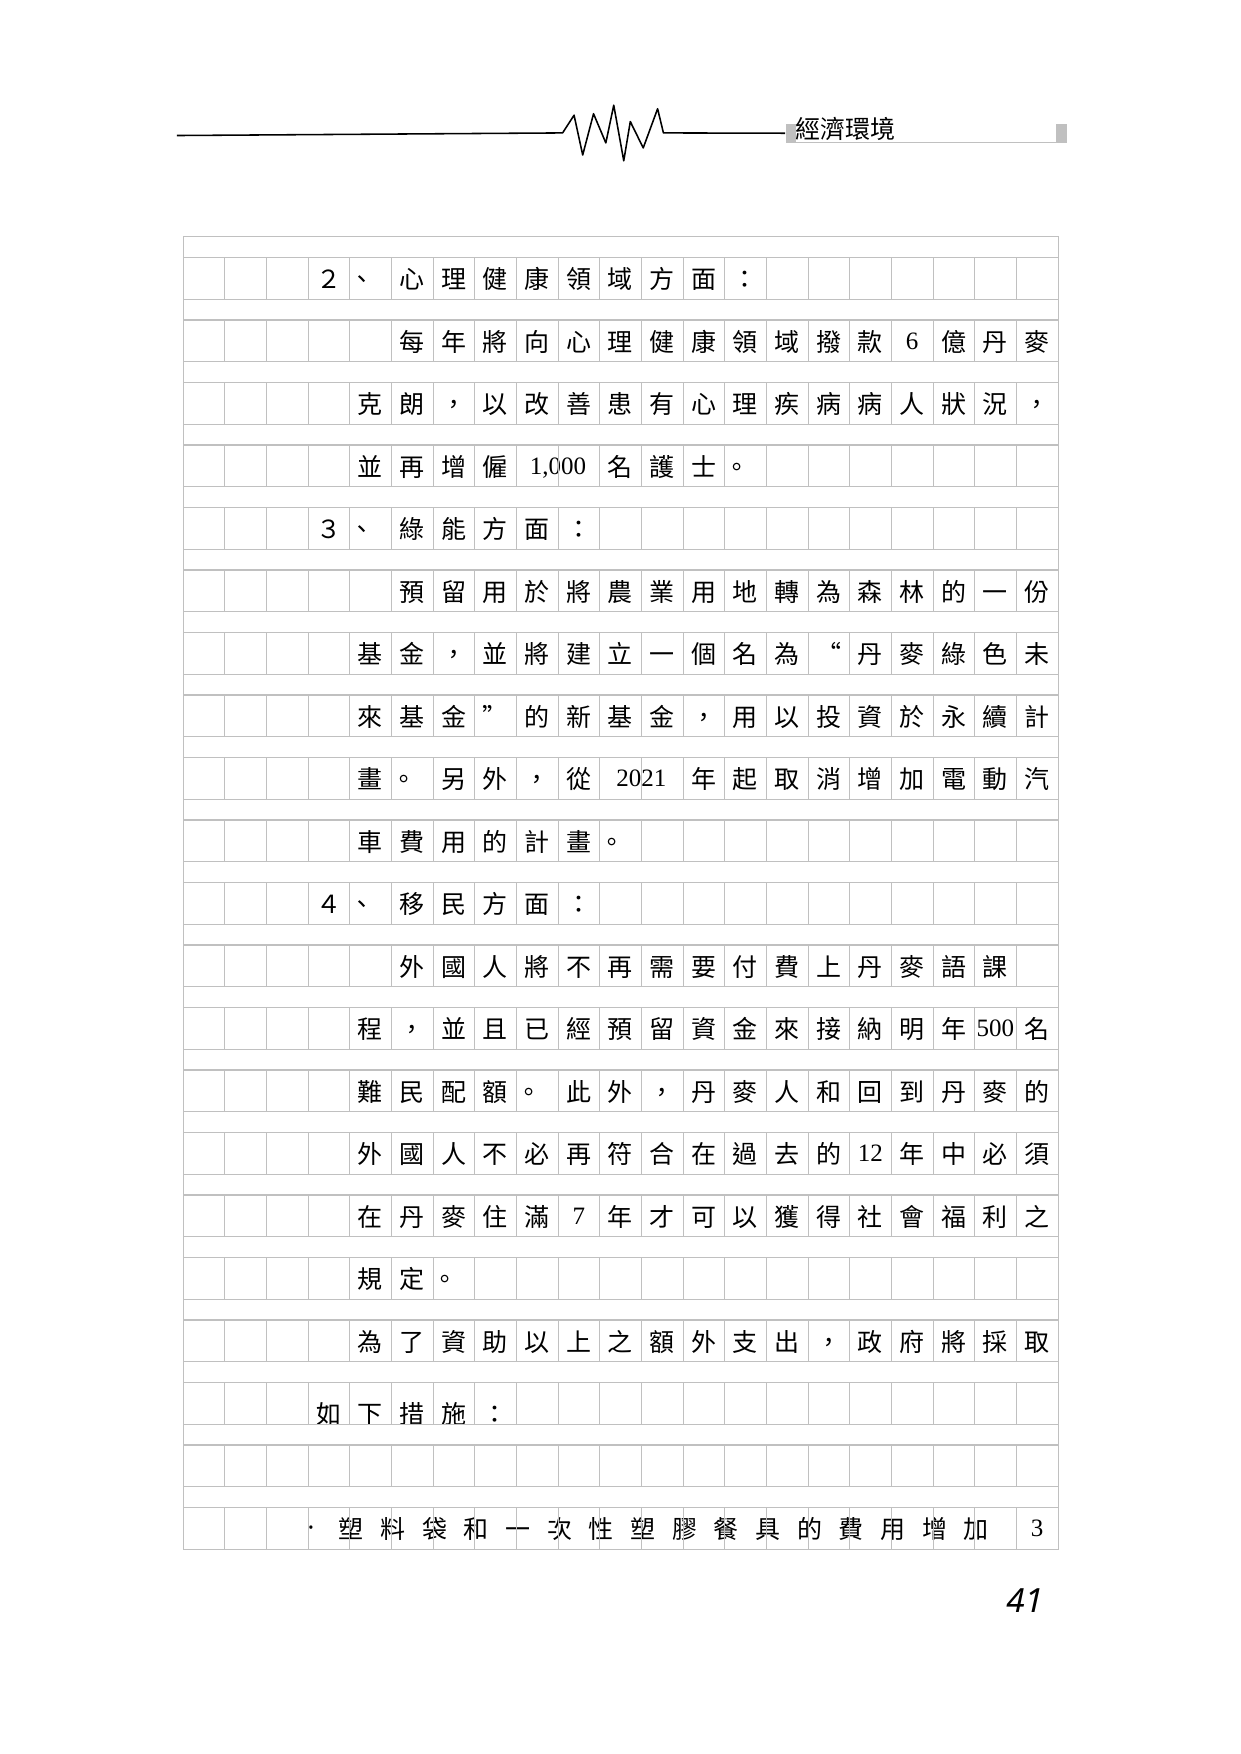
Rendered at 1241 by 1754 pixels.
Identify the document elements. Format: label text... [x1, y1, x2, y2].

text [892, 508, 933, 549]
text 面 [517, 508, 558, 549]
text 中 [934, 1133, 974, 1174]
text 預留用於將農業用地轉為森林的一份基金，並將建立一個名為“丹麥綠色未來基金”的新基金，用以投資於永續計畫。另外，從2021年起取消增加電動汽車費用的計畫。 [475, 696, 516, 736]
text [281, 487, 1058, 507]
text ․ 塑料袋和一次性塑膠餐具的費用增加3倍 [434, 1508, 474, 1549]
text 付 [725, 946, 766, 986]
text [559, 1383, 599, 1424]
text 預留用於將農業用地轉為森林的一份基金，並將建立一個名為“丹麥綠色未來基金”的新基金，用以投資於永續計畫。另外，從2021年起取消增加電動汽車費用的計畫。 [684, 633, 724, 674]
text 每年將向心理健康領域撥款6億丹麥克朗，以改善患有心理疾病病人狀況，並再增僱1,000名護士。 [475, 383, 516, 424]
text 預留用於將農業用地轉為森林的一份基金，並將建立一個名為“丹麥綠色未來基金”的新基金，用以投資於永續計畫。另外，從2021年起取消增加電動汽車費用的計畫。 [725, 696, 766, 736]
text 民 [392, 1071, 433, 1111]
text [892, 258, 933, 299]
text 將 [934, 1321, 974, 1361]
text 每年將向心理健康領域撥款6億丹麥克朗，以改善患有心理疾病病人狀況，並再增僱1,000名護士。 [559, 321, 599, 361]
text 每年將向心理健康領域撥款6億丹麥克朗，以改善患有心理疾病病人狀況，並再增僱1,000名護士。 [1017, 321, 1058, 361]
text 預留用於將農業用地轉為森林的一份基金，並將建立一個名為“丹麥綠色未來基金”的新基金，用以投資於永續計畫。另外，從2021年起取消增加電動汽車費用的計畫。 [559, 696, 599, 736]
text 每年將向心理健康領域撥款6億丹麥克朗，以改善患有心理疾病病人狀況，並再增僱1,000名護士。 [392, 383, 433, 424]
text 回 [850, 1071, 891, 1111]
text 預留用於將農業用地轉為森林的一份基金，並將建立一個名為“丹麥綠色未來基金”的新基金，用以投資於永續計畫。另外，從2021年起取消增加電動汽車費用的計畫。 [517, 821, 558, 861]
text 預留用於將農業用地轉為森林的一份基金，並將建立一個名為“丹麥綠色未來基金”的新基金，用以投資於永續計畫。另外，從2021年起取消增加電動汽車費用的計畫。 [600, 758, 641, 799]
text 每年將向心理健康領域撥款6億丹麥克朗，以改善患有心理疾病病人狀況，並再增僱1,000名護士。 [892, 383, 933, 424]
text [725, 883, 766, 924]
text [767, 1383, 808, 1424]
text 預留用於將農業用地轉為森林的一份基金，並將建立一個名為“丹麥綠色未來基金”的新基金，用以投資於永續計畫。另外，從2021年起取消增加電動汽車費用的計畫。 [392, 571, 433, 611]
text 預留用於將農業用地轉為森林的一份基金，並將建立一個名為“丹麥綠色未來基金”的新基金，用以投資於永續計畫。另外，從2021年起取消增加電動汽車費用的計畫。 [600, 696, 641, 736]
text 每年將向心理健康領域撥款6億丹麥克朗，以改善患有心理疾病病人狀況，並再增僱1,000名護士。 [434, 446, 474, 486]
text ２ [309, 258, 349, 299]
text [850, 508, 891, 549]
text 人 [475, 946, 516, 986]
text 預留用於將農業用地轉為森林的一份基金，並將建立一個名為“丹麥綠色未來基金”的新基金，用以投資於永續計畫。另外，從2021年起取消增加電動汽車費用的計畫。 [559, 758, 599, 799]
text ․ 塑料袋和一次性塑膠餐具的費用增加3倍 [892, 1508, 933, 1549]
text 每年將向心理健康領域撥款6億丹麥克朗，以改善患有心理疾病病人狀況，並再增僱1,000名護士。 [600, 321, 641, 361]
text 經 [559, 1008, 599, 1049]
text 預留用於將農業用地轉為森林的一份基金，並將建立一個名為“丹麥綠色未來基金”的新基金，用以投資於永續計畫。另外，從2021年起取消增加電動汽車費用的計畫。 [809, 821, 849, 861]
text ： [559, 883, 599, 924]
text 且 [475, 1008, 516, 1049]
text 預留用於將農業用地轉為森林的一份基金，並將建立一個名為“丹麥綠色未來基金”的新基金，用以投資於永續計畫。另外，從2021年起取消增加電動汽車費用的計畫。 [434, 758, 474, 799]
text 規 [350, 1258, 391, 1299]
text 預留用於將農業用地轉為森林的一份基金，並將建立一個名為“丹麥綠色未來基金”的新基金，用以投資於永續計畫。另外，從2021年起取消增加電動汽車費用的計畫。 [600, 571, 641, 611]
text [725, 508, 766, 549]
text 獲 [767, 1196, 808, 1236]
text 過 [725, 1133, 766, 1174]
text 預 [600, 1008, 641, 1049]
text [330, 1112, 1058, 1132]
text [642, 883, 683, 924]
text 每年將向心理健康領域撥款6億丹麥克朗，以改善患有心理疾病病人狀況，並再增僱1,000名護士。 [684, 321, 724, 361]
text 來 [767, 1008, 808, 1049]
text 預留用於將農業用地轉為森林的一份基金，並將建立一個名為“丹麥綠色未來基金”的新基金，用以投資於永續計畫。另外，從2021年起取消增加電動汽車費用的計畫。 [892, 696, 933, 736]
text [281, 1300, 1058, 1319]
text [1017, 883, 1058, 924]
text 預留用於將農業用地轉為森林的一份基金，並將建立一個名為“丹麥綠色未來基金”的新基金，用以投資於永續計畫。另外，從2021年起取消增加電動汽車費用的計畫。 [642, 821, 683, 861]
text 預留用於將農業用地轉為森林的一份基金，並將建立一個名為“丹麥綠色未來基金”的新基金，用以投資於永續計畫。另外，從2021年起取消增加電動汽車費用的計畫。 [934, 821, 974, 861]
text 領 [559, 258, 599, 299]
text [975, 883, 1016, 924]
text 措 [392, 1383, 433, 1424]
text [1017, 508, 1058, 549]
text 每年將向心理健康領域撥款6億丹麥克朗，以改善患有心理疾病病人狀況，並再增僱1,000名護士。 [725, 383, 766, 424]
text 域 [600, 258, 641, 299]
text 程 [350, 1008, 391, 1049]
text ： [725, 258, 766, 299]
text 預留用於將農業用地轉為森林的一份基金，並將建立一個名為“丹麥綠色未來基金”的新基金，用以投資於永續計畫。另外，從2021年起取消增加電動汽車費用的計畫。 [600, 633, 641, 674]
text 可 [684, 1196, 724, 1236]
text 每年將向心理健康領域撥款6億丹麥克朗，以改善患有心理疾病病人狀況，並再增僱1,000名護士。 [975, 383, 1016, 424]
text 預留用於將農業用地轉為森林的一份基金，並將建立一個名為“丹麥綠色未來基金”的新基金，用以投資於永續計畫。另外，從2021年起取消增加電動汽車費用的計畫。 [892, 571, 933, 611]
text 住 [475, 1196, 516, 1236]
text 每年將向心理健康領域撥款6億丹麥克朗，以改善患有心理疾病病人狀況，並再增僱1,000名護士。 [392, 446, 433, 486]
text ․ 塑料袋和一次性塑膠餐具的費用增加3倍 [684, 1508, 724, 1549]
text [767, 883, 808, 924]
text 預留用於將農業用地轉為森林的一份基金，並將建立一個名為“丹麥綠色未來基金”的新基金，用以投資於永續計畫。另外，從2021年起取消增加電動汽車費用的計畫。 [1017, 758, 1058, 799]
text 外 [600, 1071, 641, 1111]
text [600, 1383, 641, 1424]
text 預留用於將農業用地轉為森林的一份基金，並將建立一個名為“丹麥綠色未來基金”的新基金，用以投資於永續計畫。另外，從2021年起取消增加電動汽車費用的計畫。 [809, 758, 849, 799]
text 預留用於將農業用地轉為森林的一份基金，並將建立一個名為“丹麥綠色未來基金”的新基金，用以投資於永續計畫。另外，從2021年起取消增加電動汽車費用的計畫。 [350, 571, 391, 611]
text 預留用於將農業用地轉為森林的一份基金，並將建立一個名為“丹麥綠色未來基金”的新基金，用以投資於永續計畫。另外，從2021年起取消增加電動汽車費用的計畫。 [392, 633, 433, 674]
text 了 [392, 1321, 433, 1361]
text 之 [600, 1321, 641, 1361]
text 和 [809, 1071, 849, 1111]
text 每年將向心理健康領域撥款6億丹麥克朗，以改善患有心理疾病病人狀況，並再增僱1,000名護士。 [892, 321, 933, 361]
text 會 [892, 1196, 933, 1236]
text 出 [767, 1321, 808, 1361]
text [684, 508, 724, 549]
text 年 [600, 1196, 641, 1236]
text 每年將向心理健康領域撥款6億丹麥克朗，以改善患有心理疾病病人狀況，並再增僱1,000名護士。 [767, 321, 808, 361]
text 丹 [934, 1071, 974, 1111]
text [850, 1383, 891, 1424]
text 得 [809, 1196, 849, 1236]
text ․ 塑料袋和一次性塑膠餐具的費用增加3倍 [559, 1508, 599, 1549]
text 利 [975, 1196, 1016, 1236]
text [767, 258, 808, 299]
text 須 [1017, 1133, 1058, 1174]
text 預留用於將農業用地轉為森林的一份基金，並將建立一個名為“丹麥綠色未來基金”的新基金，用以投資於永續計畫。另外，從2021年起取消增加電動汽車費用的計畫。 [934, 758, 974, 799]
text 每年將向心理健康領域撥款6億丹麥克朗，以改善患有心理疾病病人狀況，並再增僱1,000名護士。 [850, 446, 891, 486]
text [281, 1362, 1058, 1382]
text 丹 [392, 1196, 433, 1236]
text 預留用於將農業用地轉為森林的一份基金，並將建立一個名為“丹麥綠色未來基金”的新基金，用以投資於永續計畫。另外，從2021年起取消增加電動汽車費用的計畫。 [809, 571, 849, 611]
text 預留用於將農業用地轉為森林的一份基金，並將建立一個名為“丹麥綠色未來基金”的新基金，用以投資於永續計畫。另外，從2021年起取消增加電動汽車費用的計畫。 [1017, 696, 1058, 736]
text 國 [392, 1133, 433, 1174]
text 每年將向心理健康領域撥款6億丹麥克朗，以改善患有心理疾病病人狀況，並再增僱1,000名護士。 [475, 321, 516, 361]
text 取 [1017, 1321, 1058, 1361]
text 預留用於將農業用地轉為森林的一份基金，並將建立一個名為“丹麥綠色未來基金”的新基金，用以投資於永續計畫。另外，從2021年起取消增加電動汽車費用的計畫。 [434, 633, 474, 674]
text 預留用於將農業用地轉為森林的一份基金，並將建立一個名為“丹麥綠色未來基金”的新基金，用以投資於永續計畫。另外，從2021年起取消增加電動汽車費用的計畫。 [892, 821, 933, 861]
text [767, 508, 808, 549]
text 每年將向心理健康領域撥款6億丹麥克朗，以改善患有心理疾病病人狀況，並再增僱1,000名護士。 [475, 446, 516, 486]
text 每年將向心理健康領域撥款6億丹麥克朗，以改善患有心理疾病病人狀況，並再增僱1,000名護士。 [600, 446, 641, 486]
text 預留用於將農業用地轉為森林的一份基金，並將建立一個名為“丹麥綠色未來基金”的新基金，用以投資於永續計畫。另外，從2021年起取消增加電動汽車費用的計畫。 [330, 675, 1058, 694]
text 資 [684, 1008, 724, 1049]
text 預留用於將農業用地轉為森林的一份基金，並將建立一個名為“丹麥綠色未來基金”的新基金，用以投資於永續計畫。另外，從2021年起取消增加電動汽車費用的計畫。 [330, 737, 1058, 757]
text 支 [725, 1321, 766, 1361]
text 每年將向心理健康領域撥款6億丹麥克朗，以改善患有心理疾病病人狀況，並再增僱1,000名護士。 [434, 383, 474, 424]
text [684, 1383, 724, 1424]
text 預留用於將農業用地轉為森林的一份基金，並將建立一個名為“丹麥綠色未來基金”的新基金，用以投資於永續計畫。另外，從2021年起取消增加電動汽車費用的計畫。 [392, 821, 433, 861]
text [281, 258, 308, 299]
text 麥 [725, 1071, 766, 1111]
text 健 [475, 258, 516, 299]
text 麥 [892, 946, 933, 986]
text 配 [434, 1071, 474, 1111]
text 預留用於將農業用地轉為森林的一份基金，並將建立一個名為“丹麥綠色未來基金”的新基金，用以投資於永續計畫。另外，從2021年起取消增加電動汽車費用的計畫。 [330, 800, 1058, 819]
text 每年將向心理健康領域撥款6億丹麥克朗，以改善患有心理疾病病人狀況，並再增僱1,000名護士。 [809, 383, 849, 424]
text 預留用於將農業用地轉為森林的一份基金，並將建立一個名為“丹麥綠色未來基金”的新基金，用以投資於永續計畫。另外，從2021年起取消增加電動汽車費用的計畫。 [850, 633, 891, 674]
text 預留用於將農業用地轉為森林的一份基金，並將建立一個名為“丹麥綠色未來基金”的新基金，用以投資於永續計畫。另外，從2021年起取消增加電動汽車費用的計畫。 [767, 696, 808, 736]
text 社 [850, 1196, 891, 1236]
text 費 [767, 946, 808, 986]
text 預留用於將農業用地轉為森林的一份基金，並將建立一個名為“丹麥綠色未來基金”的新基金，用以投資於永續計畫。另外，從2021年起取消增加電動汽車費用的計畫。 [642, 758, 683, 799]
text 課 [975, 946, 1016, 986]
text 語 [934, 946, 974, 986]
text [309, 1321, 349, 1361]
text [850, 258, 891, 299]
text ․ 塑料袋和一次性塑膠餐具的費用增加3倍 [975, 1508, 1016, 1549]
text 預留用於將農業用地轉為森林的一份基金，並將建立一個名為“丹麥綠色未來基金”的新基金，用以投資於永續計畫。另外，從2021年起取消增加電動汽車費用的計畫。 [642, 571, 683, 611]
text [809, 883, 849, 924]
text 資 [434, 1321, 474, 1361]
text 預留用於將農業用地轉為森林的一份基金，並將建立一個名為“丹麥綠色未來基金”的新基金，用以投資於永續計畫。另外，從2021年起取消增加電動汽車費用的計畫。 [330, 612, 1058, 632]
text 預留用於將農業用地轉為森林的一份基金，並將建立一個名為“丹麥綠色未來基金”的新基金，用以投資於永續計畫。另外，從2021年起取消增加電動汽車費用的計畫。 [809, 696, 849, 736]
text 每年將向心理健康領域撥款6億丹麥克朗，以改善患有心理疾病病人狀況，並再增僱1,000名護士。 [725, 446, 766, 486]
text 要 [684, 946, 724, 986]
text 丹 [850, 946, 891, 986]
text [642, 508, 683, 549]
text 方 [475, 508, 516, 549]
text ： [475, 1383, 516, 1424]
text ․ 塑料袋和一次性塑膠餐具的費用增加3倍 [600, 1508, 641, 1549]
text 每年將向心理健康領域撥款6億丹麥克朗，以改善患有心理疾病病人狀況，並再增僱1,000名護士。 [809, 446, 849, 486]
text 的 [809, 1133, 849, 1174]
text 再 [559, 1133, 599, 1174]
text 、 [350, 508, 391, 549]
text 每年將向心理健康領域撥款6億丹麥克朗，以改善患有心理疾病病人狀況，並再增僱1,000名護士。 [559, 383, 599, 424]
text ․ 塑料袋和一次性塑膠餐具的費用增加3倍 [309, 1508, 349, 1549]
text 福 [934, 1196, 974, 1236]
text [892, 883, 933, 924]
text [330, 987, 1058, 1007]
text [330, 925, 1058, 944]
text [330, 1050, 1058, 1069]
text 之 [1017, 1196, 1058, 1236]
text 定 [392, 1258, 433, 1299]
text 每年將向心理健康領域撥款6億丹麥克朗，以改善患有心理疾病病人狀況，並再增僱1,000名護士。 [809, 321, 849, 361]
text 預留用於將農業用地轉為森林的一份基金，並將建立一個名為“丹麥綠色未來基金”的新基金，用以投資於永續計畫。另外，從2021年起取消增加電動汽車費用的計畫。 [767, 758, 808, 799]
text 每年將向心理健康領域撥款6億丹麥克朗，以改善患有心理疾病病人狀況，並再增僱1,000名護士。 [600, 383, 641, 424]
text [934, 258, 974, 299]
text 外 [684, 1321, 724, 1361]
text 預留用於將農業用地轉為森林的一份基金，並將建立一個名為“丹麥綠色未來基金”的新基金，用以投資於永續計畫。另外，從2021年起取消增加電動汽車費用的計畫。 [392, 758, 433, 799]
text 預留用於將農業用地轉為森林的一份基金，並將建立一個名為“丹麥綠色未來基金”的新基金，用以投資於永續計畫。另外，從2021年起取消增加電動汽車費用的計畫。 [475, 758, 516, 799]
text ， [809, 1321, 849, 1361]
text [281, 1425, 1058, 1433]
text 。 [517, 1071, 558, 1111]
text 以 [725, 1196, 766, 1236]
text 預留用於將農業用地轉為森林的一份基金，並將建立一個名為“丹麥綠色未來基金”的新基金，用以投資於永續計畫。另外，從2021年起取消增加電動汽車費用的計畫。 [1017, 633, 1058, 674]
text [1017, 258, 1058, 299]
text 預留用於將農業用地轉為森林的一份基金，並將建立一個名為“丹麥綠色未來基金”的新基金，用以投資於永續計畫。另外，從2021年起取消增加電動汽車費用的計畫。 [392, 696, 433, 736]
text 方 [642, 258, 683, 299]
text 國 [434, 946, 474, 986]
text 此 [559, 1071, 599, 1111]
text 每年將向心理健康領域撥款6億丹麥克朗，以改善患有心理疾病病人狀況，並再增僱1,000名護士。 [1017, 446, 1058, 486]
text 500 [975, 1008, 1016, 1049]
text 每年將向心理健康領域撥款6億丹麥克朗，以改善患有心理疾病病人狀況，並再增僱1,000名護士。 [330, 300, 1058, 319]
text 額 [475, 1071, 516, 1111]
text 每年將向心理健康領域撥款6億丹麥克朗，以改善患有心理疾病病人狀況，並再增僱1,000名護士。 [517, 383, 558, 424]
text 的 [1017, 1071, 1058, 1111]
text 每年將向心理健康領域撥款6億丹麥克朗，以改善患有心理疾病病人狀況，並再增僱1,000名護士。 [850, 383, 891, 424]
text [684, 883, 724, 924]
text 明 [892, 1008, 933, 1049]
text 每年將向心理健康領域撥款6億丹麥克朗，以改善患有心理疾病病人狀況，並再增僱1,000名護士。 [975, 321, 1016, 361]
text ․ 塑料袋和一次性塑膠餐具的費用增加3倍 [392, 1508, 433, 1549]
text [934, 1383, 974, 1424]
text 預留用於將農業用地轉為森林的一份基金，並將建立一個名為“丹麥綠色未來基金”的新基金，用以投資於永續計畫。另外，從2021年起取消增加電動汽車費用的計畫。 [350, 633, 391, 674]
text 預留用於將農業用地轉為森林的一份基金，並將建立一個名為“丹麥綠色未來基金”的新基金，用以投資於永續計畫。另外，從2021年起取消增加電動汽車費用的計畫。 [684, 821, 724, 861]
text 每年將向心理健康領域撥款6億丹麥克朗，以改善患有心理疾病病人狀況，並再增僱1,000名護士。 [892, 446, 933, 486]
text 預留用於將農業用地轉為森林的一份基金，並將建立一個名為“丹麥綠色未來基金”的新基金，用以投資於永續計畫。另外，從2021年起取消增加電動汽車費用的計畫。 [975, 821, 1016, 861]
text [517, 1383, 558, 1424]
text 每年將向心理健康領域撥款6億丹麥克朗，以改善患有心理疾病病人狀況，並再增僱1,000名護士。 [517, 321, 558, 361]
text 上 [559, 1321, 599, 1361]
text 人 [767, 1071, 808, 1111]
text 外 [392, 946, 433, 986]
text ․ 塑料袋和一次性塑膠餐具的費用增加3倍 [517, 1508, 558, 1549]
text 府 [892, 1321, 933, 1361]
text [975, 258, 1016, 299]
text 每年將向心理健康領域撥款6億丹麥克朗，以改善患有心理疾病病人狀況，並再增僱1,000名護士。 [330, 362, 1058, 382]
text 每年將向心理健康領域撥款6億丹麥克朗，以改善患有心理疾病病人狀況，並再增僱1,000名護士。 [975, 446, 1016, 486]
text 預留用於將農業用地轉為森林的一份基金，並將建立一個名為“丹麥綠色未來基金”的新基金，用以投資於永續計畫。另外，從2021年起取消增加電動汽車費用的計畫。 [642, 696, 683, 736]
text 預留用於將農業用地轉為森林的一份基金，並將建立一個名為“丹麥綠色未來基金”的新基金，用以投資於永續計畫。另外，從2021年起取消增加電動汽車費用的計畫。 [892, 758, 933, 799]
text 在 [684, 1133, 724, 1174]
text 每年將向心理健康領域撥款6億丹麥克朗，以改善患有心理疾病病人狀況，並再增僱1,000名護士。 [934, 383, 974, 424]
text ․ 塑料袋和一次性塑膠餐具的費用增加3倍 [725, 1508, 766, 1549]
text ， [642, 1071, 683, 1111]
text 預留用於將農業用地轉為森林的一份基金，並將建立一個名為“丹麥綠色未來基金”的新基金，用以投資於永續計畫。另外，從2021年起取消增加電動汽車費用的計畫。 [767, 633, 808, 674]
text 每年將向心理健康領域撥款6億丹麥克朗，以改善患有心理疾病病人狀況，並再增僱1,000名護士。 [517, 446, 558, 486]
text 年 [934, 1008, 974, 1049]
text 預留用於將農業用地轉為森林的一份基金，並將建立一個名為“丹麥綠色未來基金”的新基金，用以投資於永續計畫。另外，從2021年起取消增加電動汽車費用的計畫。 [475, 821, 516, 861]
text 年 [892, 1133, 933, 1174]
text 預留用於將農業用地轉為森林的一份基金，並將建立一個名為“丹麥綠色未來基金”的新基金，用以投資於永續計畫。另外，從2021年起取消增加電動汽車費用的計畫。 [434, 821, 474, 861]
text ․ 塑料袋和一次性塑膠餐具的費用增加3倍 [767, 1508, 808, 1549]
text 合 [642, 1133, 683, 1174]
text 到 [892, 1071, 933, 1111]
text 每年將向心理健康領域撥款6億丹麥克朗，以改善患有心理疾病病人狀況，並再增僱1,000名護士。 [934, 321, 974, 361]
text ․ 塑料袋和一次性塑膠餐具的費用增加3倍 [1017, 1508, 1058, 1549]
text 滿 [517, 1196, 558, 1236]
text 理 [434, 258, 474, 299]
text 每年將向心理健康領域撥款6億丹麥克朗，以改善患有心理疾病病人狀況，並再增僱1,000名護士。 [392, 321, 433, 361]
text [809, 1383, 849, 1424]
text 需 [642, 946, 683, 986]
text 預留用於將農業用地轉為森林的一份基金，並將建立一個名為“丹麥綠色未來基金”的新基金，用以投資於永續計畫。另外，從2021年起取消增加電動汽車費用的計畫。 [350, 758, 391, 799]
text 面 [517, 883, 558, 924]
text 面 [684, 258, 724, 299]
text [281, 1321, 308, 1361]
text 預留用於將農業用地轉為森林的一份基金，並將建立一個名為“丹麥綠色未來基金”的新基金，用以投資於永續計畫。另外，從2021年起取消增加電動汽車費用的計畫。 [975, 633, 1016, 674]
text 每年將向心理健康領域撥款6億丹麥克朗，以改善患有心理疾病病人狀況，並再增僱1,000名護士。 [350, 383, 391, 424]
text 預留用於將農業用地轉為森林的一份基金，並將建立一個名為“丹麥綠色未來基金”的新基金，用以投資於永續計畫。另外，從2021年起取消增加電動汽車費用的計畫。 [850, 571, 891, 611]
text 、 [350, 883, 391, 924]
text 外 [350, 1133, 391, 1174]
text 預留用於將農業用地轉為森林的一份基金，並將建立一個名為“丹麥綠色未來基金”的新基金，用以投資於永續計畫。另外，從2021年起取消增加電動汽車費用的計畫。 [330, 550, 1058, 569]
text 以 [517, 1321, 558, 1361]
text 每年將向心理健康領域撥款6億丹麥克朗，以改善患有心理疾病病人狀況，並再增僱1,000名護士。 [767, 446, 808, 486]
text 施 [434, 1383, 474, 1424]
text [281, 862, 1058, 882]
text [281, 237, 1058, 257]
text 再 [600, 946, 641, 986]
text 預留用於將農業用地轉為森林的一份基金，並將建立一個名為“丹麥綠色未來基金”的新基金，用以投資於永續計畫。另外，從2021年起取消增加電動汽車費用的計畫。 [725, 571, 766, 611]
text ․ 塑料袋和一次性塑膠餐具的費用增加3倍 [934, 1508, 974, 1549]
text [934, 508, 974, 549]
text 預留用於將農業用地轉為森林的一份基金，並將建立一個名為“丹麥綠色未來基金”的新基金，用以投資於永續計畫。另外，從2021年起取消增加電動汽車費用的計畫。 [642, 633, 683, 674]
text [330, 1175, 1058, 1194]
text [850, 883, 891, 924]
text [330, 1237, 1058, 1257]
text 預留用於將農業用地轉為森林的一份基金，並將建立一個名為“丹麥綠色未來基金”的新基金，用以投資於永續計畫。另外，從2021年起取消增加電動汽車費用的計畫。 [975, 758, 1016, 799]
text 每年將向心理健康領域撥款6億丹麥克朗，以改善患有心理疾病病人狀況，並再增僱1,000名護士。 [684, 446, 724, 486]
text 難 [350, 1071, 391, 1111]
text 預留用於將農業用地轉為森林的一份基金，並將建立一個名為“丹麥綠色未來基金”的新基金，用以投資於永續計畫。另外，從2021年起取消增加電動汽車費用的計畫。 [892, 633, 933, 674]
text [809, 508, 849, 549]
text 預留用於將農業用地轉為森林的一份基金，並將建立一個名為“丹麥綠色未來基金”的新基金，用以投資於永續計畫。另外，從2021年起取消增加電動汽車費用的計畫。 [684, 696, 724, 736]
text 預留用於將農業用地轉為森林的一份基金，並將建立一個名為“丹麥綠色未來基金”的新基金，用以投資於永續計畫。另外，從2021年起取消增加電動汽車費用的計畫。 [809, 633, 849, 674]
text 每年將向心理健康領域撥款6億丹麥克朗，以改善患有心理疾病病人狀況，並再增僱1,000名護士。 [850, 321, 891, 361]
text 。 [434, 1258, 474, 1299]
text 民 [434, 883, 474, 924]
text 已 [517, 1008, 558, 1049]
text 預留用於將農業用地轉為森林的一份基金，並將建立一個名為“丹麥綠色未來基金”的新基金，用以投資於永續計畫。另外，從2021年起取消增加電動汽車費用的計畫。 [517, 696, 558, 736]
text 預留用於將農業用地轉為森林的一份基金，並將建立一個名為“丹麥綠色未來基金”的新基金，用以投資於永續計畫。另外，從2021年起取消增加電動汽車費用的計畫。 [434, 696, 474, 736]
text 預留用於將農業用地轉為森林的一份基金，並將建立一個名為“丹麥綠色未來基金”的新基金，用以投資於永續計畫。另外，從2021年起取消增加電動汽車費用的計畫。 [517, 571, 558, 611]
text 預留用於將農業用地轉為森林的一份基金，並將建立一個名為“丹麥綠色未來基金”的新基金，用以投資於永續計畫。另外，從2021年起取消增加電動汽車費用的計畫。 [559, 633, 599, 674]
text 預留用於將農業用地轉為森林的一份基金，並將建立一個名為“丹麥綠色未來基金”的新基金，用以投資於永續計畫。另外，從2021年起取消增加電動汽車費用的計畫。 [850, 821, 891, 861]
text 麥 [434, 1196, 474, 1236]
text 符 [600, 1133, 641, 1174]
text 每年將向心理健康領域撥款6億丹麥克朗，以改善患有心理疾病病人狀況，並再增僱1,000名護士。 [642, 321, 683, 361]
text 預留用於將農業用地轉為森林的一份基金，並將建立一個名為“丹麥綠色未來基金”的新基金，用以投資於永續計畫。另外，從2021年起取消增加電動汽車費用的計畫。 [475, 633, 516, 674]
text [600, 883, 641, 924]
text 接 [809, 1008, 849, 1049]
text 留 [642, 1008, 683, 1049]
text 預留用於將農業用地轉為森林的一份基金，並將建立一個名為“丹麥綠色未來基金”的新基金，用以投資於永續計畫。另外，從2021年起取消增加電動汽車費用的計畫。 [934, 696, 974, 736]
text 不 [559, 946, 599, 986]
text ․ 塑料袋和一次性塑膠餐具的費用增加3倍 [350, 1508, 391, 1549]
text 預留用於將農業用地轉為森林的一份基金，並將建立一個名為“丹麥綠色未來基金”的新基金，用以投資於永續計畫。另外，從2021年起取消增加電動汽車費用的計畫。 [475, 571, 516, 611]
text 預留用於將農業用地轉為森林的一份基金，並將建立一個名為“丹麥綠色未來基金”的新基金，用以投資於永續計畫。另外，從2021年起取消增加電動汽車費用的計畫。 [350, 696, 391, 736]
text ３ [309, 508, 349, 549]
text 預留用於將農業用地轉為森林的一份基金，並將建立一個名為“丹麥綠色未來基金”的新基金，用以投資於永續計畫。另外，從2021年起取消增加電動汽車費用的計畫。 [975, 571, 1016, 611]
text 預留用於將農業用地轉為森林的一份基金，並將建立一個名為“丹麥綠色未來基金”的新基金，用以投資於永續計畫。另外，從2021年起取消增加電動汽車費用的計畫。 [767, 821, 808, 861]
text ․ 塑料袋和一次性塑膠餐具的費用增加3倍 [281, 1487, 1058, 1507]
text [975, 1383, 1016, 1424]
text 預留用於將農業用地轉為森林的一份基金，並將建立一個名為“丹麥綠色未來基金”的新基金，用以投資於永續計畫。另外，從2021年起取消增加電動汽車費用的計畫。 [684, 571, 724, 611]
text 才 [642, 1196, 683, 1236]
text 預留用於將農業用地轉為森林的一份基金，並將建立一個名為“丹麥綠色未來基金”的新基金，用以投資於永續計畫。另外，從2021年起取消增加電動汽車費用的計畫。 [725, 758, 766, 799]
text ： [559, 508, 599, 549]
text 必 [975, 1133, 1016, 1174]
text 預留用於將農業用地轉為森林的一份基金，並將建立一個名為“丹麥綠色未來基金”的新基金，用以投資於永續計畫。另外，從2021年起取消增加電動汽車費用的計畫。 [850, 696, 891, 736]
text 康 [517, 258, 558, 299]
text 預留用於將農業用地轉為森林的一份基金，並將建立一個名為“丹麥綠色未來基金”的新基金，用以投資於永續計畫。另外，從2021年起取消增加電動汽車費用的計畫。 [934, 633, 974, 674]
text 額 [642, 1321, 683, 1361]
text 預留用於將農業用地轉為森林的一份基金，並將建立一個名為“丹麥綠色未來基金”的新基金，用以投資於永續計畫。另外，從2021年起取消增加電動汽車費用的計畫。 [975, 696, 1016, 736]
text 每年將向心理健康領域撥款6億丹麥克朗，以改善患有心理疾病病人狀況，並再增僱1,000名護士。 [1017, 383, 1058, 424]
text 金 [725, 1008, 766, 1049]
text 每年將向心理健康領域撥款6億丹麥克朗，以改善患有心理疾病病人狀況，並再增僱1,000名護士。 [434, 321, 474, 361]
text ․ 塑料袋和一次性塑膠餐具的費用增加3倍 [642, 1508, 683, 1549]
text 預留用於將農業用地轉為森林的一份基金，並將建立一個名為“丹麥綠色未來基金”的新基金，用以投資於永續計畫。另外，從2021年起取消增加電動汽車費用的計畫。 [1017, 571, 1058, 611]
text 預留用於將農業用地轉為森林的一份基金，並將建立一個名為“丹麥綠色未來基金”的新基金，用以投資於永續計畫。另外，從2021年起取消增加電動汽車費用的計畫。 [517, 633, 558, 674]
text 預留用於將農業用地轉為森林的一份基金，並將建立一個名為“丹麥綠色未來基金”的新基金，用以投資於永續計畫。另外，從2021年起取消增加電動汽車費用的計畫。 [934, 571, 974, 611]
text 每年將向心理健康領域撥款6億丹麥克朗，以改善患有心理疾病病人狀況，並再增僱1,000名護士。 [642, 383, 683, 424]
text 預留用於將農業用地轉為森林的一份基金，並將建立一個名為“丹麥綠色未來基金”的新基金，用以投資於永續計畫。另外，從2021年起取消增加電動汽車費用的計畫。 [559, 821, 599, 861]
text ， [392, 1008, 433, 1049]
text 7 [559, 1196, 599, 1236]
text ４ [309, 883, 349, 924]
text 並 [434, 1008, 474, 1049]
text [600, 508, 641, 549]
text [642, 1383, 683, 1424]
text [281, 1383, 308, 1424]
text 預留用於將農業用地轉為森林的一份基金，並將建立一個名為“丹麥綠色未來基金”的新基金，用以投資於永續計畫。另外，從2021年起取消增加電動汽車費用的計畫。 [725, 821, 766, 861]
text 預留用於將農業用地轉為森林的一份基金，並將建立一個名為“丹麥綠色未來基金”的新基金，用以投資於永續計畫。另外，從2021年起取消增加電動汽車費用的計畫。 [434, 571, 474, 611]
text 每年將向心理健康領域撥款6億丹麥克朗，以改善患有心理疾病病人狀況，並再增僱1,000名護士。 [934, 446, 974, 486]
text 預留用於將農業用地轉為森林的一份基金，並將建立一個名為“丹麥綠色未來基金”的新基金，用以投資於永續計畫。另外，從2021年起取消增加電動汽車費用的計畫。 [600, 821, 641, 861]
text 如 [309, 1383, 349, 1424]
text 綠 [392, 508, 433, 549]
text 每年將向心理健康領域撥款6億丹麥克朗，以改善患有心理疾病病人狀況，並再增僱1,000名護士。 [767, 383, 808, 424]
text 預留用於將農業用地轉為森林的一份基金，並將建立一個名為“丹麥綠色未來基金”的新基金，用以投資於永續計畫。另外，從2021年起取消增加電動汽車費用的計畫。 [725, 633, 766, 674]
text [809, 258, 849, 299]
text 助 [475, 1321, 516, 1361]
text 每年將向心理健康領域撥款6億丹麥克朗，以改善患有心理疾病病人狀況，並再增僱1,000名護士。 [350, 446, 391, 486]
text 每年將向心理健康領域撥款6億丹麥克朗，以改善患有心理疾病病人狀況，並再增僱1,000名護士。 [642, 446, 683, 486]
text 上 [809, 946, 849, 986]
text 每年將向心理健康領域撥款6億丹麥克朗，以改善患有心理疾病病人狀況，並再增僱1,000名護士。 [684, 383, 724, 424]
text [934, 883, 974, 924]
text 名 [1017, 1008, 1058, 1049]
text 每年將向心理健康領域撥款6億丹麥克朗，以改善患有心理疾病病人狀況，並再增僱1,000名護士。 [350, 321, 391, 361]
text 預留用於將農業用地轉為森林的一份基金，並將建立一個名為“丹麥綠色未來基金”的新基金，用以投資於永續計畫。另外，從2021年起取消增加電動汽車費用的計畫。 [1017, 821, 1058, 861]
text 下 [350, 1383, 391, 1424]
text [281, 508, 308, 549]
text 移 [392, 883, 433, 924]
text 預留用於將農業用地轉為森林的一份基金，並將建立一個名為“丹麥綠色未來基金”的新基金，用以投資於永續計畫。另外，從2021年起取消增加電動汽車費用的計畫。 [350, 821, 391, 861]
text 每年將向心理健康領域撥款6億丹麥克朗，以改善患有心理疾病病人狀況，並再增僱1,000名護士。 [559, 446, 599, 486]
text ․ 塑料袋和一次性塑膠餐具的費用增加3倍 [850, 1508, 891, 1549]
text 丹 [684, 1071, 724, 1111]
text 必 [517, 1133, 558, 1174]
text [975, 508, 1016, 549]
text 預留用於將農業用地轉為森林的一份基金，並將建立一個名為“丹麥綠色未來基金”的新基金，用以投資於永續計畫。另外，從2021年起取消增加電動汽車費用的計畫。 [767, 571, 808, 611]
text 、 [350, 258, 391, 299]
text 採 [975, 1321, 1016, 1361]
text 心 [392, 258, 433, 299]
text 將 [517, 946, 558, 986]
text ․ 塑料袋和一次性塑膠餐具的費用增加3倍 [809, 1508, 849, 1549]
text 方 [475, 883, 516, 924]
text 預留用於將農業用地轉為森林的一份基金，並將建立一個名為“丹麥綠色未來基金”的新基金，用以投資於永續計畫。另外，從2021年起取消增加電動汽車費用的計畫。 [559, 571, 599, 611]
text 麥 [975, 1071, 1016, 1111]
text 納 [850, 1008, 891, 1049]
text ․ 塑料袋和一次性塑膠餐具的費用增加3倍 [281, 1508, 308, 1549]
text 政 [850, 1321, 891, 1361]
text 去 [767, 1133, 808, 1174]
text [1017, 1383, 1058, 1424]
text [892, 1383, 933, 1424]
text 預留用於將農業用地轉為森林的一份基金，並將建立一個名為“丹麥綠色未來基金”的新基金，用以投資於永續計畫。另外，從2021年起取消增加電動汽車費用的計畫。 [850, 758, 891, 799]
text 為 [350, 1321, 391, 1361]
text 在 [350, 1196, 391, 1236]
text 每年將向心理健康領域撥款6億丹麥克朗，以改善患有心理疾病病人狀況，並再增僱1,000名護士。 [330, 425, 1058, 444]
text 人 [434, 1133, 474, 1174]
text ․ 塑料袋和一次性塑膠餐具的費用增加3倍 [475, 1508, 516, 1549]
text 12 [850, 1133, 891, 1174]
text 預留用於將農業用地轉為森林的一份基金，並將建立一個名為“丹麥綠色未來基金”的新基金，用以投資於永續計畫。另外，從2021年起取消增加電動汽車費用的計畫。 [684, 758, 724, 799]
text [725, 1383, 766, 1424]
text 每年將向心理健康領域撥款6億丹麥克朗，以改善患有心理疾病病人狀況，並再增僱1,000名護士。 [725, 321, 766, 361]
text 不 [475, 1133, 516, 1174]
text 能 [434, 508, 474, 549]
text [281, 883, 308, 924]
text 預留用於將農業用地轉為森林的一份基金，並將建立一個名為“丹麥綠色未來基金”的新基金，用以投資於永續計畫。另外，從2021年起取消增加電動汽車費用的計畫。 [517, 758, 558, 799]
